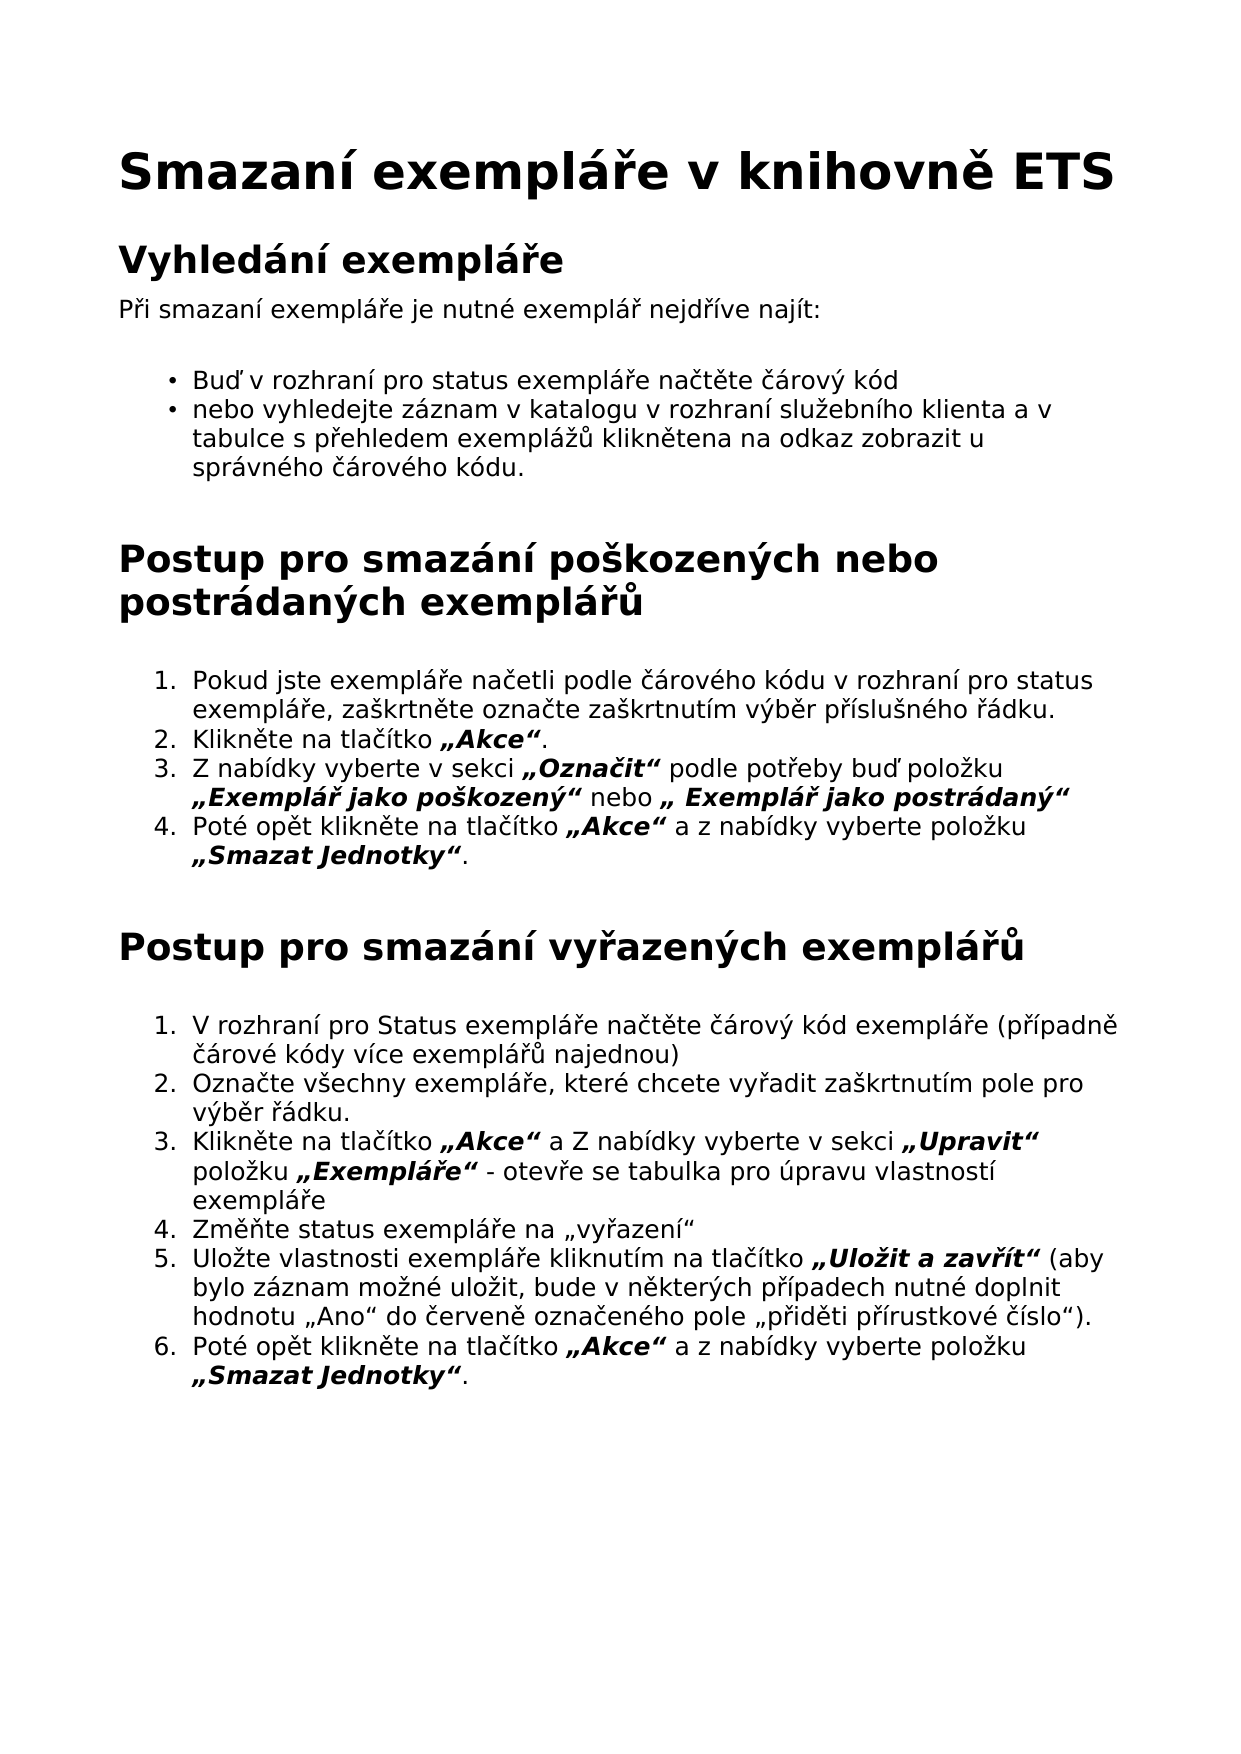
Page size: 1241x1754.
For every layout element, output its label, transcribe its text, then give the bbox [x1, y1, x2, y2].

subtitle Postup pro smazání vyřazených exemplářů [118, 925, 1122, 969]
list Pokud jste exempláře načetli podle čárového kódu v rozhraní pro status exempláře, zaškrtněte označte zaškrtnutím výběr příslušného řádku. [177, 667, 1122, 725]
text Při smazaní exempláře je nutné exemplář nejdříve najít: [118, 295, 1122, 324]
list Z nabídky vyberte v sekci „Označit“ podle potřeby buď položku „Exemplář jako poškozený“ nebo „ Exemplář jako postrádaný“ [177, 754, 1122, 812]
subtitle Smazaní exempláře v knihovně ETS [118, 143, 1122, 201]
list Klikněte na tlačítko „Akce“. [177, 725, 1122, 754]
list Poté opět klikněte na tlačítko „Akce“ a z nabídky vyberte položku „Smazat Jednotky“. [177, 812, 1122, 871]
subtitle Vyhledání exempláře [118, 239, 1122, 282]
list Buď v rozhraní pro status exempláře načtěte čárový kód [177, 366, 1122, 395]
list Změňte status exempláře na „vyřazení“ [177, 1215, 1122, 1244]
subtitle Postup pro smazání poškozených nebo postrádaných exemplářů [118, 537, 1122, 624]
list Klikněte na tlačítko „Akce“ a Z nabídky vyberte v sekci „Upravit“ položku „Exempláře“ - otevře se tabulka pro úpravu vlastností exempláře [177, 1127, 1122, 1215]
list Označte všechny exempláře, které chcete vyřadit zaškrtnutím pole pro výběr řádku. [177, 1069, 1122, 1127]
list V rozhraní pro Status exempláře načtěte čárový kód exempláře (případně čárové kódy více exemplářů najednou) [177, 1011, 1122, 1069]
list Uložte vlastnosti exempláře kliknutím na tlačítko „Uložit a zavřít“ (aby bylo záznam možné uložit, bude v některých případech nutné doplnit hodnotu „Ano“ do červeně označeného pole „přiděti přírustkové číslo“). [177, 1244, 1122, 1332]
list nebo vyhledejte záznam v katalogu v rozhraní služebního klienta a v tabulce s přehledem exemplážů kliknětena na odkaz zobrazit u správného čárového kódu. [177, 395, 1122, 483]
list Poté opět klikněte na tlačítko „Akce“ a z nabídky vyberte položku „Smazat Jednotky“. [177, 1332, 1122, 1390]
